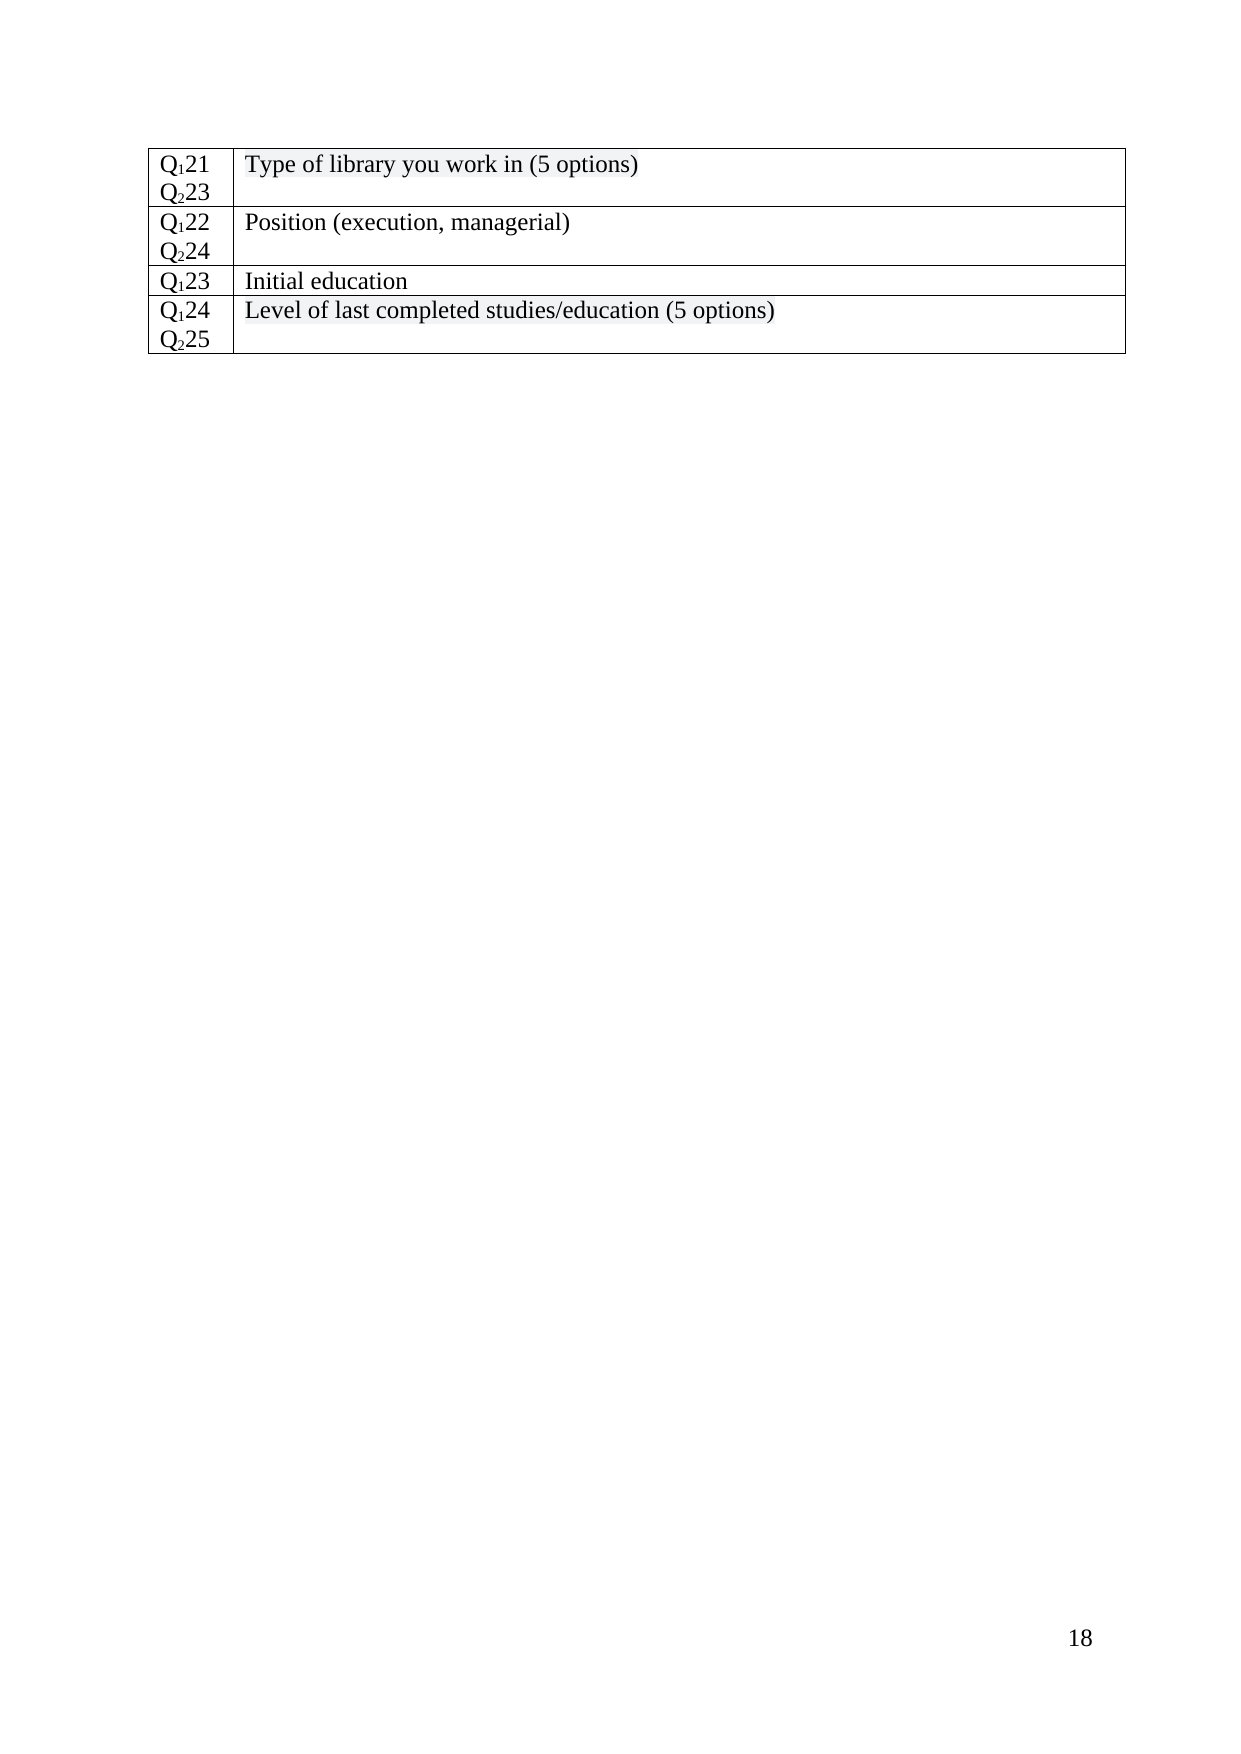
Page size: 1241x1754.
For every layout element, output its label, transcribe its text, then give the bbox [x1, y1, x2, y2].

table_cell Initial education [234, 266, 1125, 294]
table_cell Position (execution, managerial) [234, 207, 1125, 265]
table_cell Q122 Q224 [149, 207, 233, 265]
table_cell Level of last completed studies/education (5 options) [234, 296, 1125, 353]
table_cell Q123 [149, 266, 233, 294]
table_cell Type of library you work in (5 options) [234, 149, 1125, 206]
table_cell Q121 Q223 [149, 149, 233, 206]
table_cell Q124 Q225 [149, 296, 233, 353]
